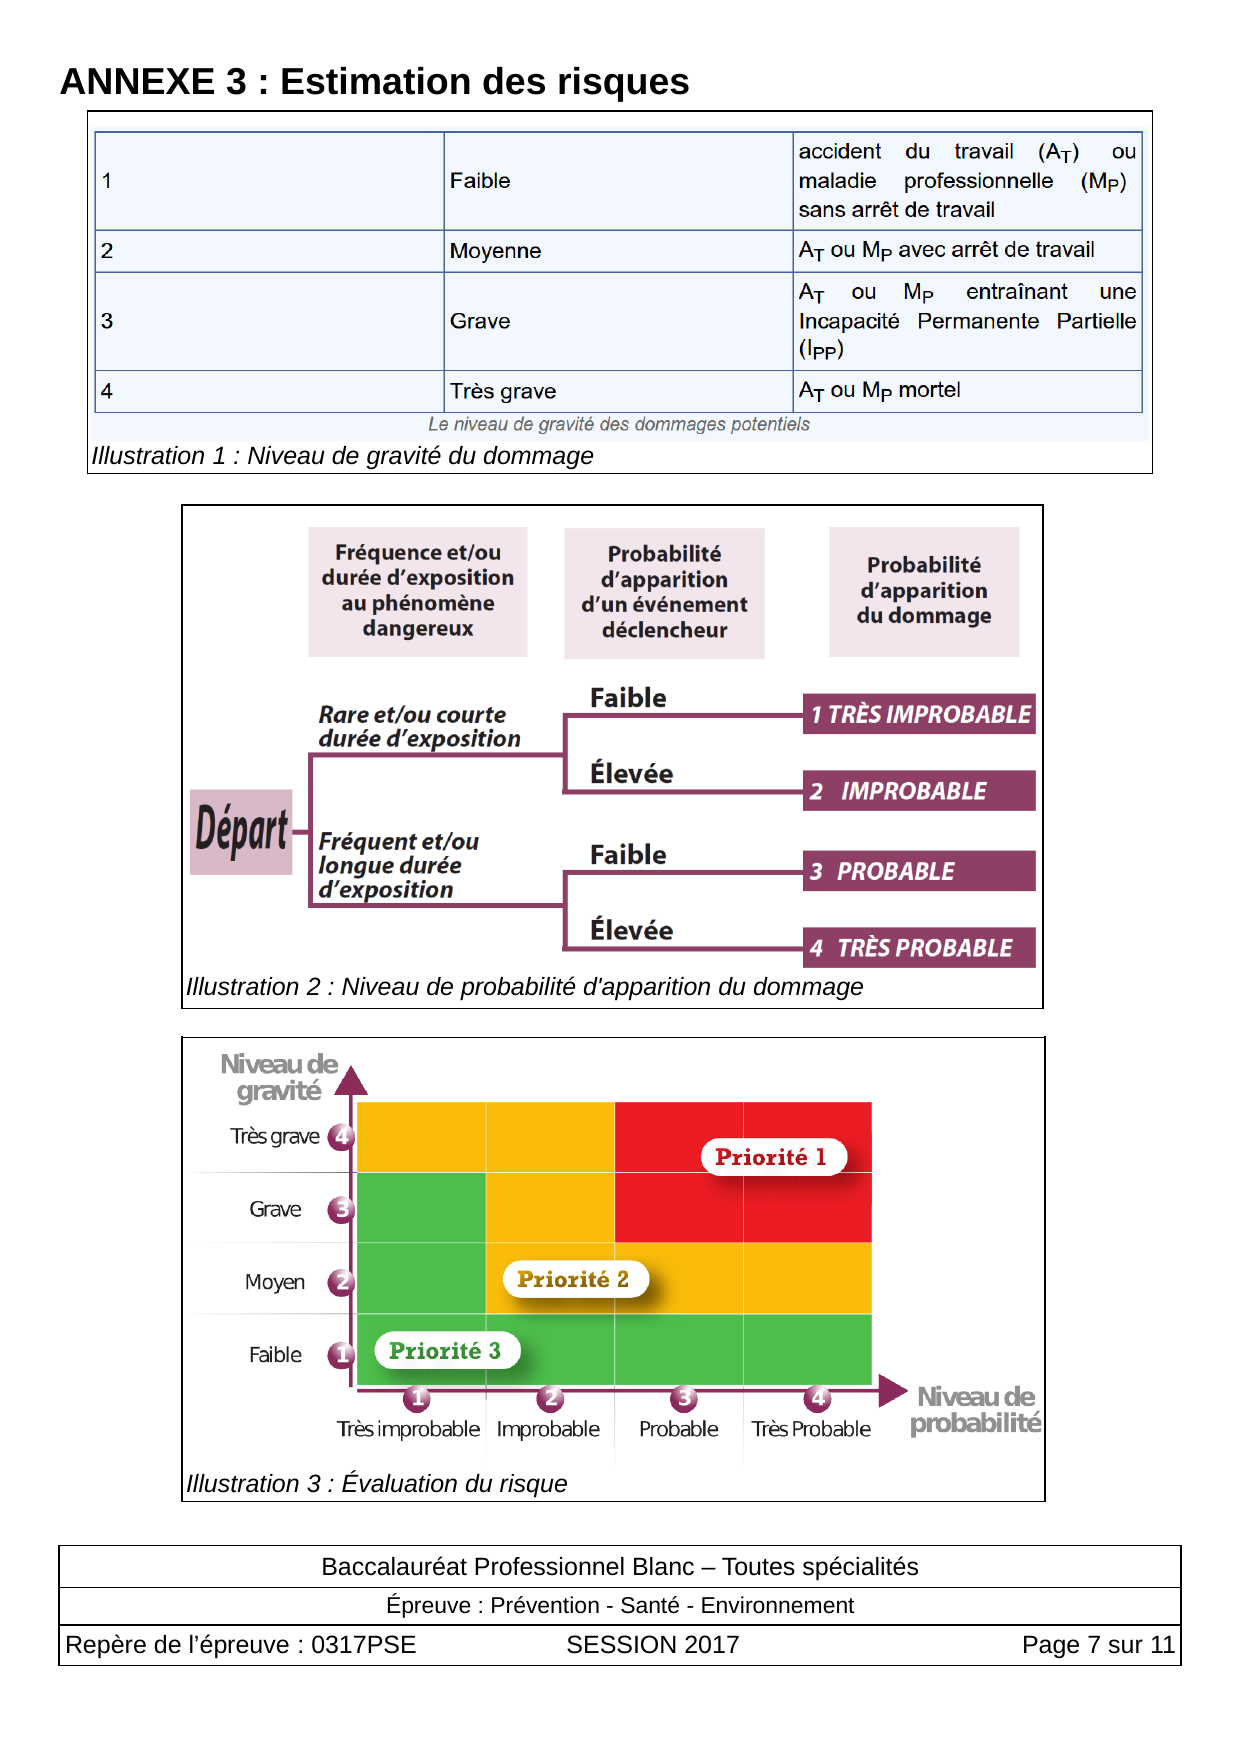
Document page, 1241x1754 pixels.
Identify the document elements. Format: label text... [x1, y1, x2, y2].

text ANNEXE 3 : Estimation des risques [59, 59, 1181, 102]
text Illustration 2 : Niveau de probabilité d'apparition du dommage [186, 972, 1039, 1001]
picture [185, 1053, 1042, 1470]
picture [91, 127, 1149, 441]
text Illustration 3 : Évaluation du risque [186, 1470, 1041, 1498]
text Illustration 1 : Niveau de gravité du dommage [91, 441, 1148, 470]
picture [185, 521, 1040, 972]
